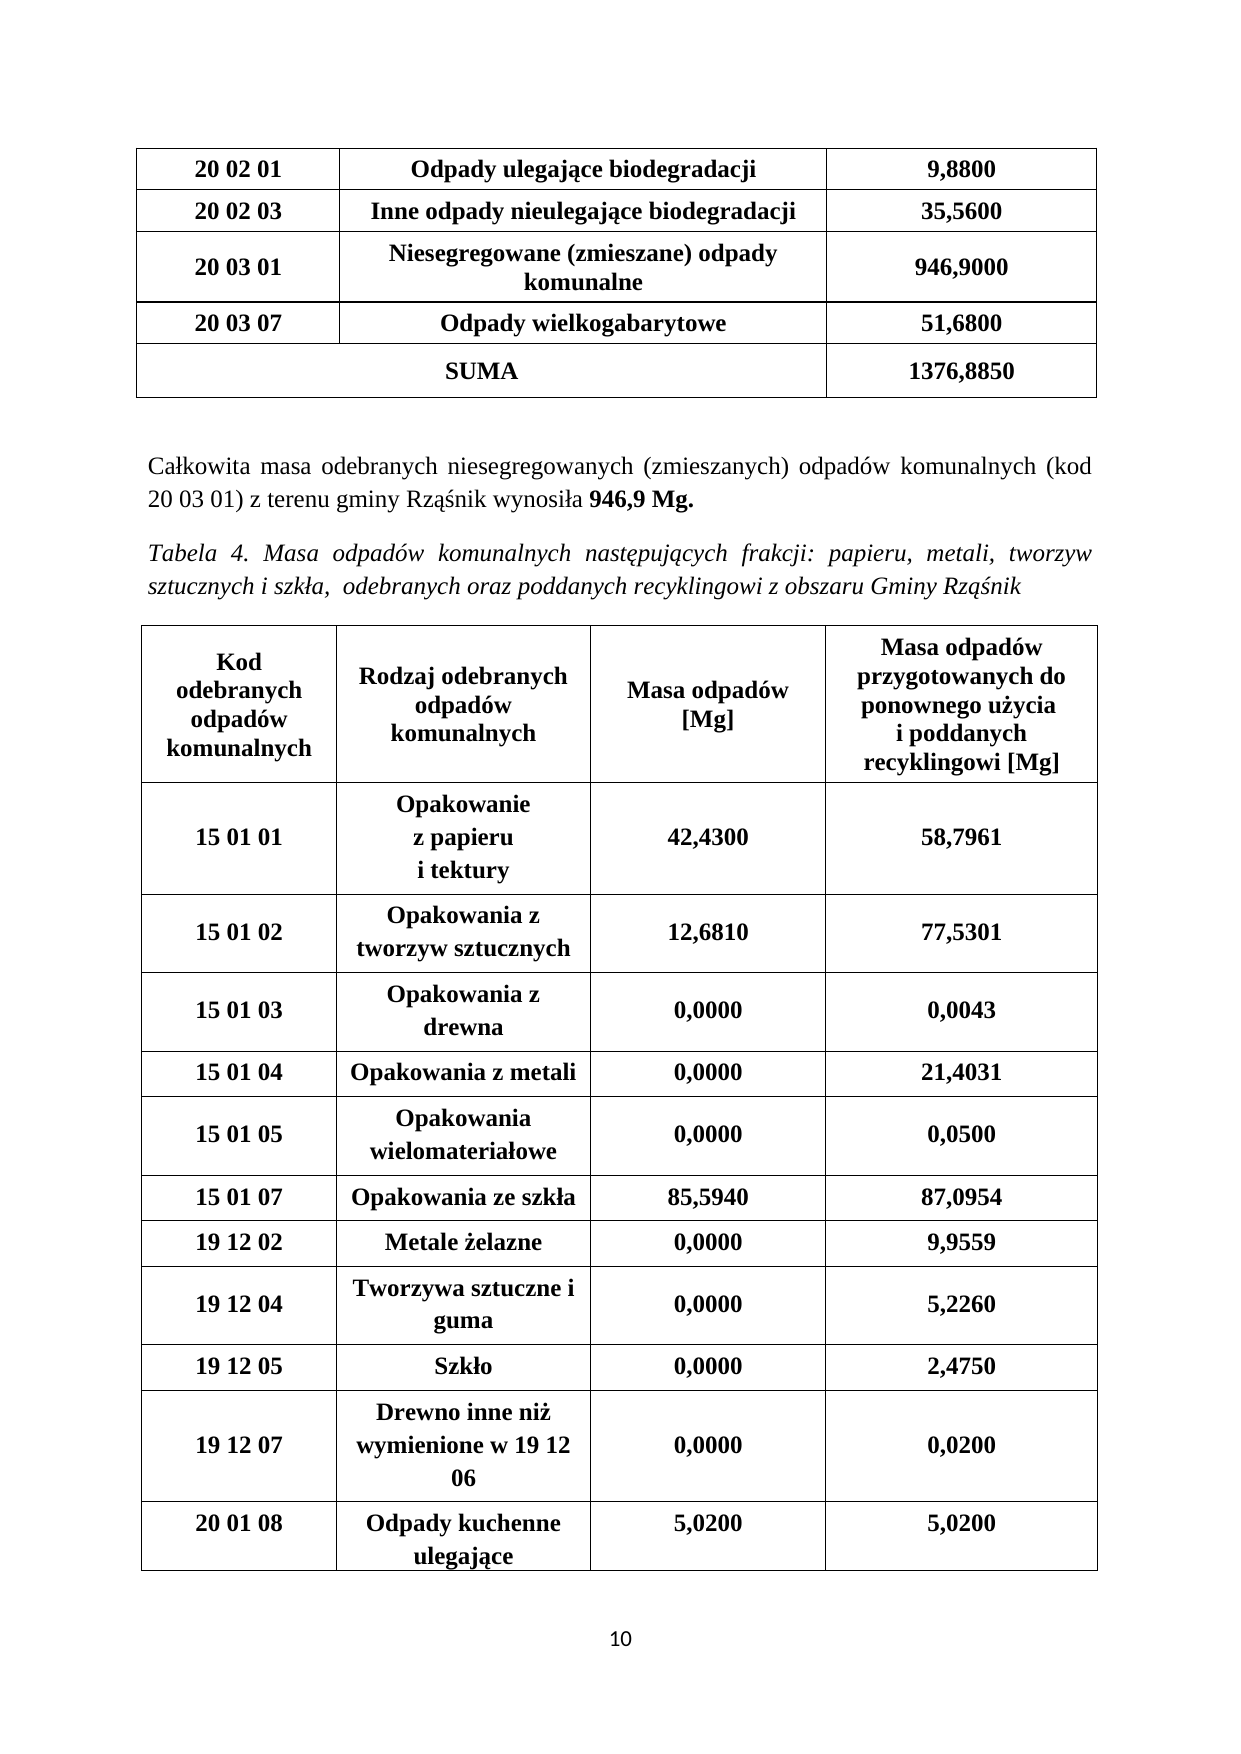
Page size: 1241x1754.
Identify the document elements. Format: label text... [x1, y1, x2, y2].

table_cell 20 02 03 [137, 190, 339, 231]
table_cell 9,8800 [827, 149, 1096, 189]
table_cell Drewno inne niż wymienione w 19 12 06 [337, 1391, 590, 1501]
table_cell 15 01 04 [142, 1052, 336, 1096]
table_cell 19 12 05 [142, 1345, 336, 1390]
table_cell Odpady ulegające biodegradacji [340, 149, 826, 189]
table_cell 85,5940 [591, 1176, 825, 1220]
table_header Kod odebranych odpadów komunalnych [142, 626, 336, 782]
table_cell Odpady kuchenne ulegające [337, 1502, 590, 1570]
table_cell 21,4031 [826, 1052, 1097, 1096]
table_cell Niesegregowane (zmieszane) odpady komunalne [340, 232, 826, 301]
text Całkowita masa odebranych niesegregowanych (zmieszanych) odpadów komunalnych (kod 20 03 01) z terenu gminy Rząśnik wynosiła 946,9 Mg. [148, 451, 1093, 513]
table_cell 0,0200 [826, 1391, 1097, 1501]
table_cell Opakowania ze szkła [337, 1176, 590, 1220]
table_cell Opakowania z tworzyw sztucznych [337, 895, 590, 972]
table_cell 0,0000 [591, 1391, 825, 1501]
table_cell 19 12 07 [142, 1391, 336, 1501]
table_cell 77,5301 [826, 895, 1097, 972]
table_cell SUMA [137, 344, 826, 397]
table_cell 15 01 07 [142, 1176, 336, 1220]
table_cell 20 03 01 [137, 232, 339, 301]
table_cell 0,0000 [591, 1221, 825, 1266]
table_cell 19 12 04 [142, 1267, 336, 1344]
table_cell 35,5600 [827, 190, 1096, 231]
table_cell Szkło [337, 1345, 590, 1390]
table_cell 15 01 02 [142, 895, 336, 972]
table_cell Opakowania wielomateriałowe [337, 1097, 590, 1174]
table_cell Opakowanie z papieru i tektury [337, 783, 590, 893]
table_cell 0,0000 [591, 1345, 825, 1390]
table_header Rodzaj odebranych odpadów komunalnych [337, 626, 590, 782]
table_cell 5,2260 [826, 1267, 1097, 1344]
table_cell 5,0200 [591, 1502, 825, 1570]
table_cell Tworzywa sztuczne i guma [337, 1267, 590, 1344]
table_header Masa odpadów [Mg] [591, 626, 825, 782]
table_header Masa odpadów przygotowanych do ponownego użycia i poddanych recyklingowi [Mg] [826, 626, 1097, 782]
table_cell 0,0000 [591, 973, 825, 1051]
table_cell 12,6810 [591, 895, 825, 972]
text Tabela 4. Masa odpadów komunalnych następujących frakcji: papieru, metali, tworzyw sztucznych i szkła, odebranych oraz poddanych recyklingowi z obszaru Gminy Rząśnik [148, 538, 1093, 600]
table_cell 946,9000 [827, 232, 1096, 301]
table_cell 20 02 01 [137, 149, 339, 189]
table_cell 0,0500 [826, 1097, 1097, 1174]
table_cell 51,6800 [827, 303, 1096, 343]
table_cell Metale żelazne [337, 1221, 590, 1266]
table_cell 5,0200 [826, 1502, 1097, 1570]
table_cell 2,4750 [826, 1345, 1097, 1390]
table_cell 15 01 05 [142, 1097, 336, 1174]
table_cell 0,0000 [591, 1267, 825, 1344]
table_cell Opakowania z metali [337, 1052, 590, 1096]
table_cell 20 03 07 [137, 303, 339, 343]
table_cell 9,9559 [826, 1221, 1097, 1266]
table_cell Opakowania z drewna [337, 973, 590, 1051]
table_cell 42,4300 [591, 783, 825, 893]
table_cell 1376,8850 [827, 344, 1096, 397]
table_cell Inne odpady nieulegające biodegradacji [340, 190, 826, 231]
table_cell 15 01 01 [142, 783, 336, 893]
table_cell Odpady wielkogabarytowe [340, 303, 826, 343]
table_cell 19 12 02 [142, 1221, 336, 1266]
table_cell 20 01 08 [142, 1502, 336, 1570]
table_cell 87,0954 [826, 1176, 1097, 1220]
table_cell 0,0000 [591, 1097, 825, 1174]
table_cell 0,0000 [591, 1052, 825, 1096]
table_cell 0,0043 [826, 973, 1097, 1051]
table_cell 15 01 03 [142, 973, 336, 1051]
table_cell 58,7961 [826, 783, 1097, 893]
